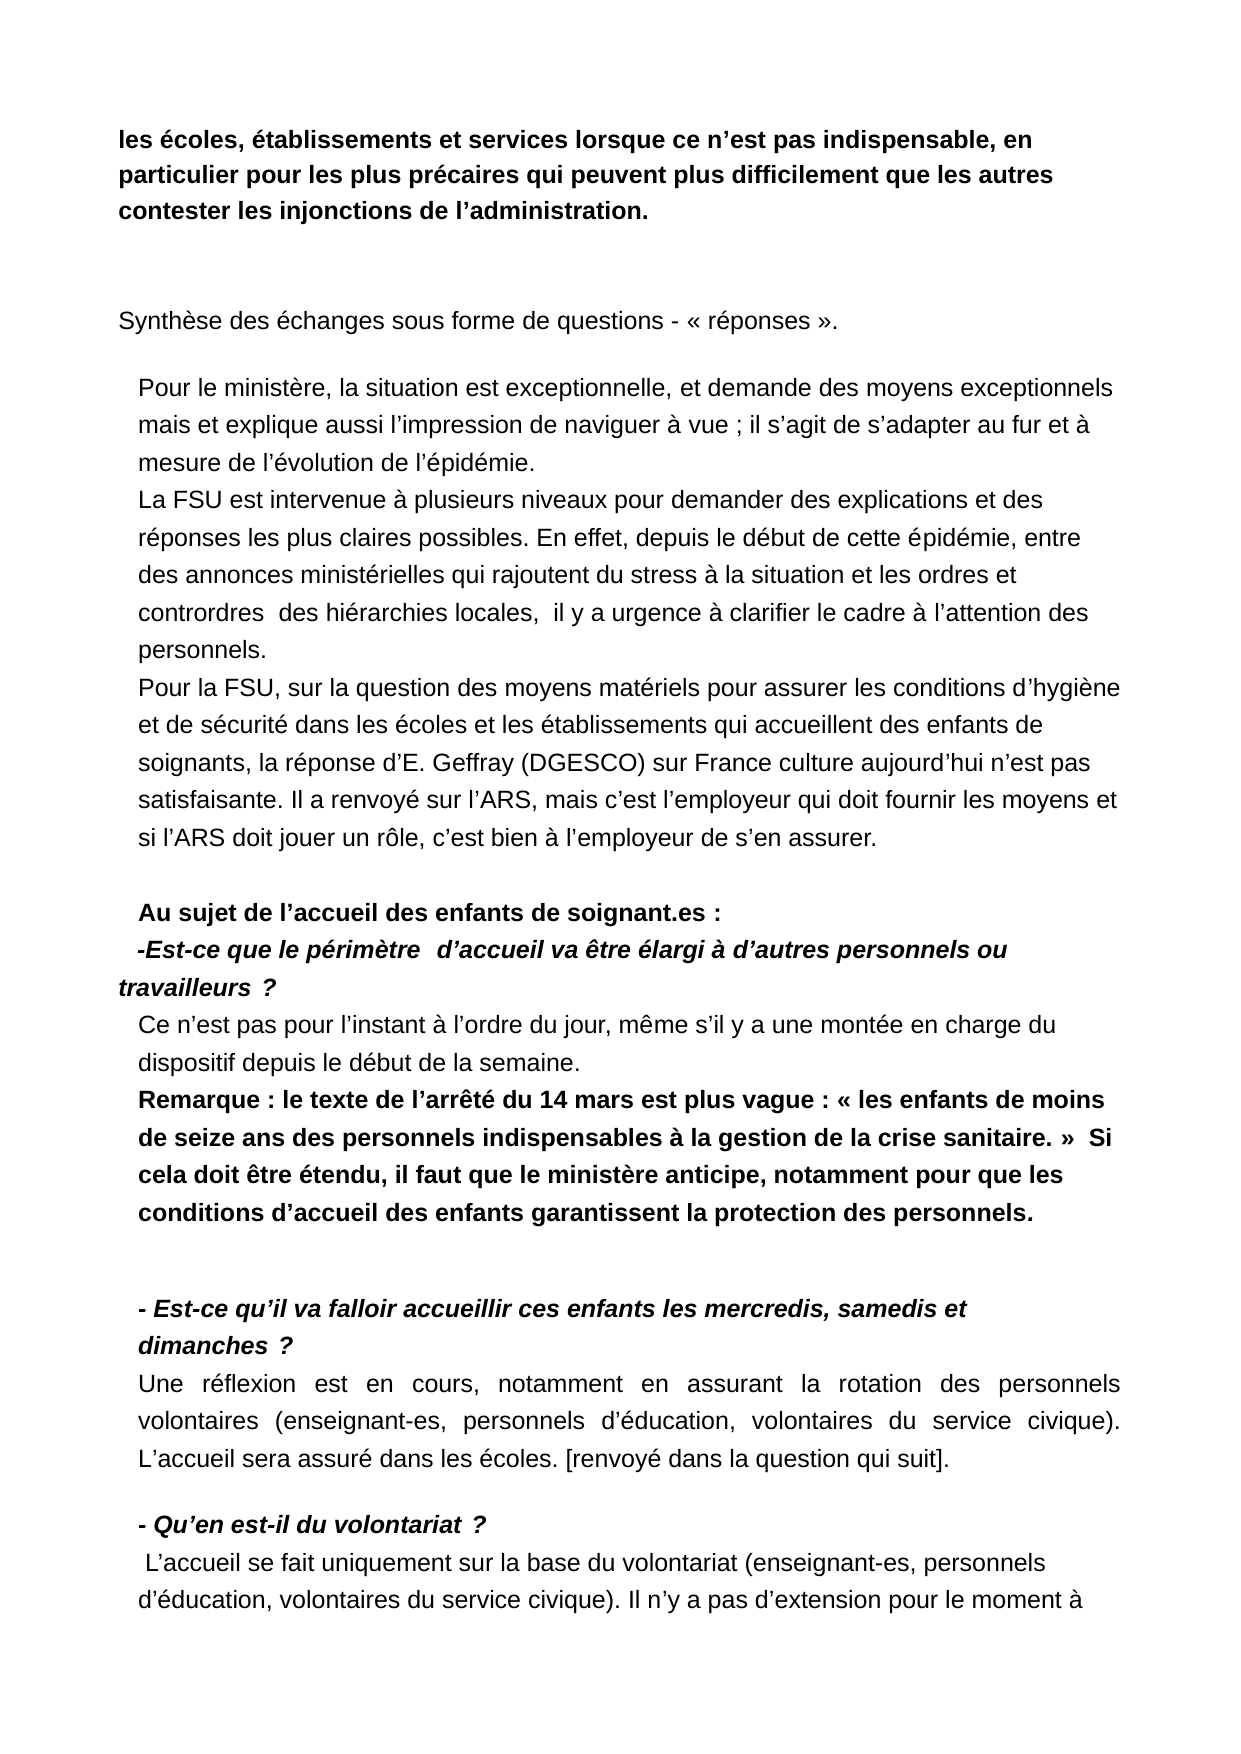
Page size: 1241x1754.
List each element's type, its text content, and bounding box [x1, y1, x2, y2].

text La FSU est intervenue à plusieurs niveaux pour demander des explications et des réponses les plus claires possibles. En effet, depuis le début de cette épidémie, entre des annonces ministérielles qui rajoutent du stress à la situation et les ordres et contrordres des hiérarchies locales, il y a urgence à clarifier le cadre à l’attention des personnels. [138, 476, 1122, 664]
text Pour le ministère, la situation est exceptionnelle, et demande des moyens exceptionnels mais et explique aussi l’impression de naviguer à vue ; il s’agit de s’adapter au fur et à mesure de l’évolution de l’épidémie. [138, 364, 1122, 476]
text Pour la FSU, sur la question des moyens matériels pour assurer les conditions d’hygiène et de sécurité dans les écoles et les établissements qui accueillent des enfants de soignants, la réponse d’E. Geffray (DGESCO) sur France culture aujourd’hui n’est pas satisfaisante. Il a renvoyé sur l’ARS, mais c’est l’employeur qui doit fournir les moyens et si l’ARS doit jouer un rôle, c’est bien à l’employeur de s’en assurer. [138, 664, 1122, 851]
text -Est-ce que le périmètre d’accueil va être élargi à d’autres personnels ou travailleurs ? [118, 926, 1122, 1001]
text Remarque : le texte de l’arrêté du 14 mars est plus vague : « les enfants de moins de seize ans des personnels indispensables à la gestion de la crise sanitaire. » Si cela doit être étendu, il faut que le ministère anticipe, notamment pour que les conditions d’accueil des enfants garantissent la protection des personnels. [138, 1076, 1122, 1226]
text Au sujet de l’accueil des enfants de soignant.es : [138, 881, 1122, 926]
text Ce n’est pas pour l’instant à l’ordre du jour, même s’il y a une montée en charge du dispositif depuis le début de la semaine. [138, 1001, 1122, 1076]
text L’accueil se fait uniquement sur la base du volontariat (enseignant-es, personnels d’éducation, volontaires du service civique). Il n’y a pas d’extension pour le moment à [138, 1539, 1122, 1614]
text Synthèse des échanges sous forme de questions - « réponses ». [118, 283, 1122, 335]
text - Est-ce qu’il va falloir accueillir ces enfants les mercredis, samedis et dimanches ? [138, 1285, 1122, 1360]
text - Qu’en est-il du volontariat ? [138, 1501, 1122, 1539]
text les écoles, établissements et services lorsque ce n’est pas indispensable, en particulier pour les plus précaires qui peuvent plus difficilement que les autres contester les injonctions de l’administration. [118, 118, 1122, 224]
text Une réflexion est en cours, notamment en assurant la rotation des personnels volontaires (enseignant-es, personnels d’éducation, volontaires du service civique). L’accueil sera assuré dans les écoles. [renvoyé dans la question qui suit]. [138, 1360, 1122, 1472]
